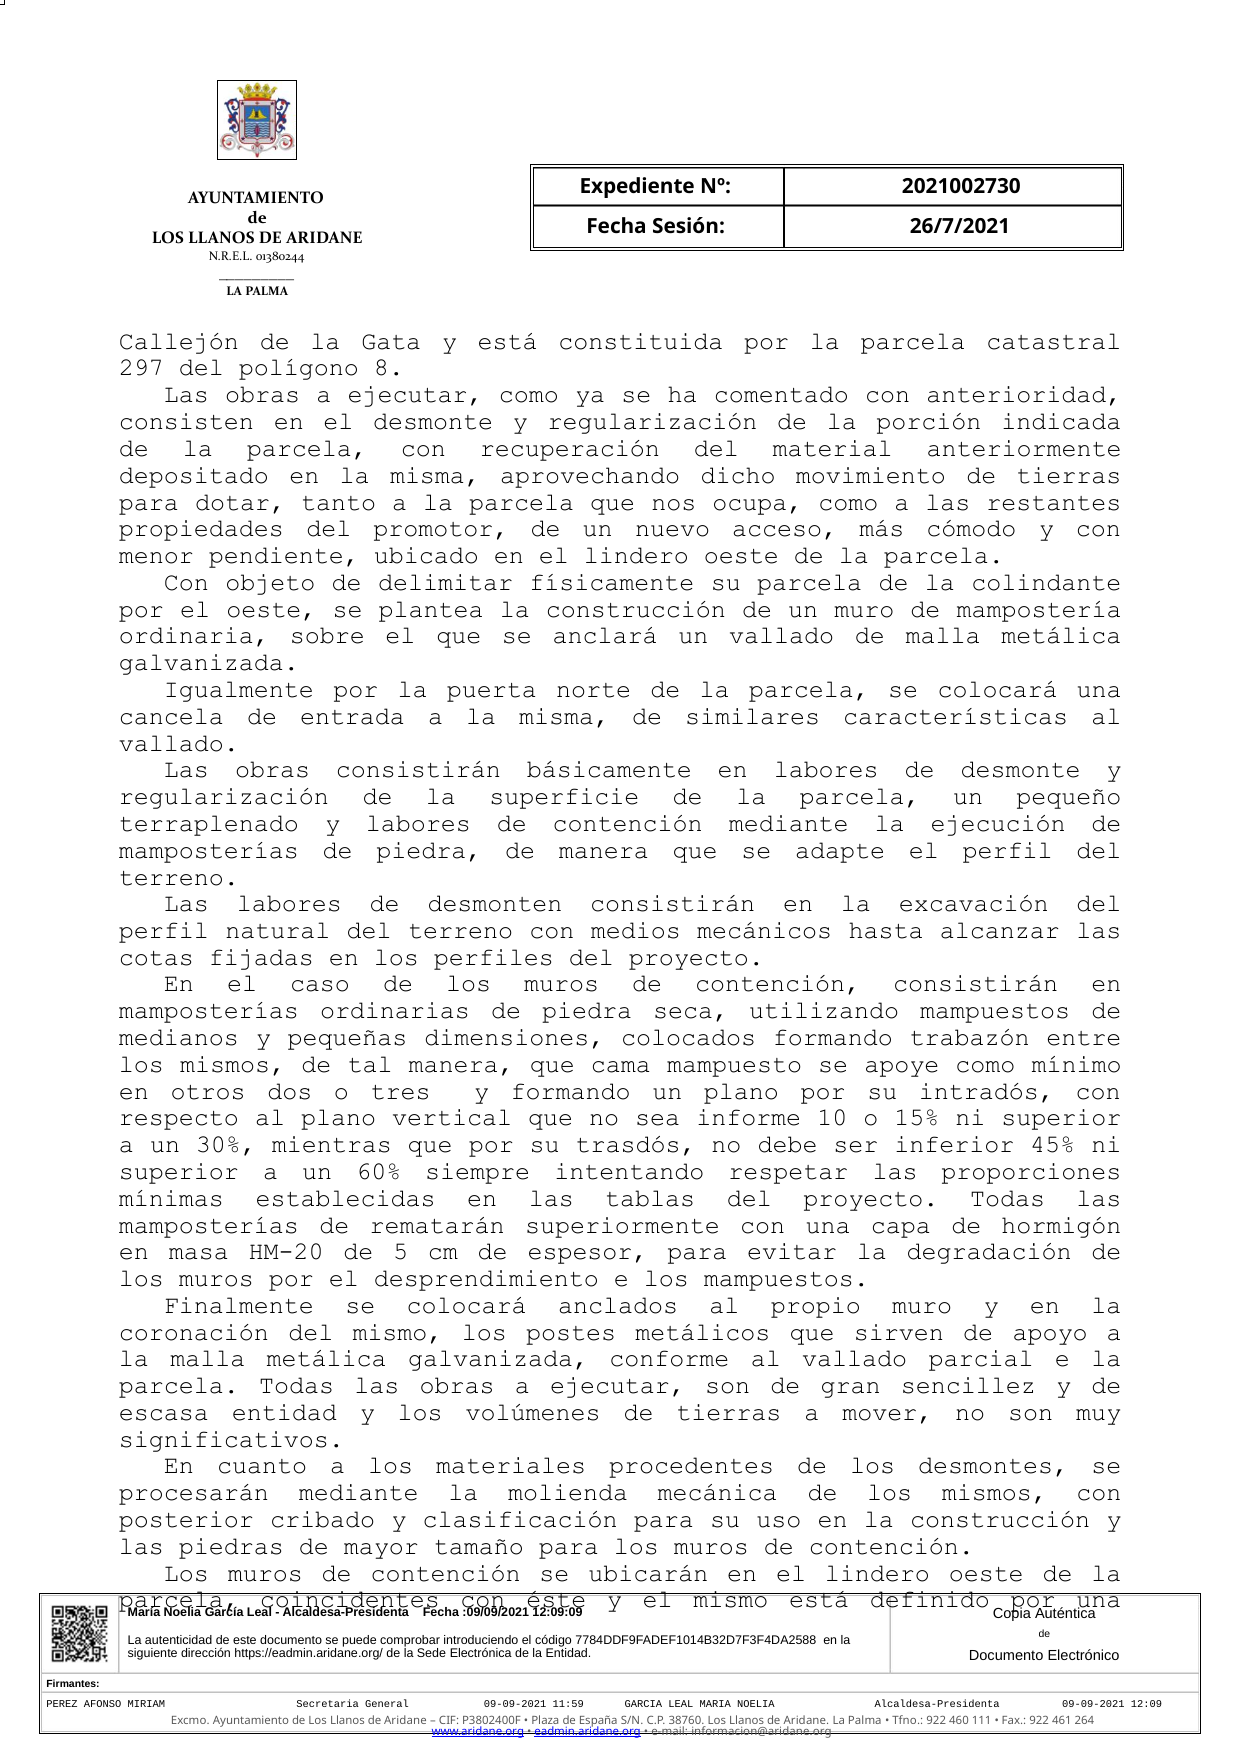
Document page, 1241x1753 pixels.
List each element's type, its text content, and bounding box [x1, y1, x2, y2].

text _ [219, 266, 226, 279]
text ________ [226, 266, 317, 282]
text Igualmente por la puerta norte de la parcela, se colocará una [164, 676, 1146, 703]
text parcela. Todas las obras a ejecutar, son de gran sencillez y de [119, 1372, 1146, 1399]
text Firmantes: [46, 1678, 183, 1690]
text los mismos, de tal manera, que cama mampuesto se apoye como mínimo [119, 1051, 1146, 1078]
text Los muros de contención se ubicarán en el lindero oeste de la [164, 1560, 1146, 1586]
text perfil natural del terreno con medios mecánicos hasta alcanzar las [119, 917, 1146, 944]
text las piedras de mayor tamaño para los muros de contención. [119, 1533, 1146, 1560]
text significativos. [119, 1426, 1146, 1452]
text consisten en el desmonte y regularización de la porción indicada [119, 407, 1146, 435]
text María Noelia García Leal - Alcaldesa-Presidenta Fecha :09/09/2021 12:09:09 [127, 1605, 608, 1619]
text PEREZ AFONSO MIRIAM [46, 1698, 183, 1709]
text 2021002730 [902, 173, 1059, 199]
text coronación del mismo, los postes metálicos que sirven de apoyo a [119, 1319, 1146, 1345]
text terraplenado y labores de contención mediante la ejecución de [119, 810, 1146, 837]
text los muros por el desprendimiento e los mampuestos. [119, 1265, 1146, 1292]
text N.R.E.L. 01380244 [208, 250, 327, 262]
text propiedades del promotor, de un nuevo acceso, más cómodo y con [119, 516, 1146, 542]
text LA PALMA [226, 286, 317, 298]
text Las obras consistirán básicamente en labores de desmonte y [164, 757, 1146, 783]
text para dotar, tanto a la parcela que nos ocupa, como a las restantes [119, 489, 1146, 516]
text a un 30%, mientras que por su trasdós, no debe ser inferior 45% ni [119, 1131, 1146, 1158]
text en masa HM-20 de 5 cm de espesor, para evitar la degradación de [119, 1238, 1146, 1265]
text parcela, coincidentes con éste y el mismo está definido por una [119, 1586, 1146, 1613]
text mínimas establecidas en las tablas del proyecto. Todas las [119, 1185, 1146, 1212]
text Callejón de la Gata y está constituida por la parcela catastral [119, 327, 1146, 355]
text vallado. [119, 730, 1146, 757]
text 97 del polígono 8. [134, 353, 429, 382]
picture [218, 81, 296, 159]
text regularización de la superficie de la parcela, un pequeño [119, 783, 1146, 810]
text galvanizada. [119, 649, 1146, 676]
text La autenticidad de este documento se puede comprobar introduciendo el código 7784DDF9FADEF1014B32D7F3F4DA2588 en la [127, 1633, 876, 1647]
text de [247, 210, 387, 227]
text mamposterías de piedra, de manera que se adapte el perfil del [119, 837, 1146, 863]
picture [40, 1594, 1200, 1733]
text menor pendiente, ubicado en el lindero oeste de la parcela. [119, 542, 1146, 569]
text 09-09-2021 12:09 [1062, 1698, 1177, 1709]
text _ [317, 266, 327, 282]
text de la parcela, con recuperación del material anteriormente [119, 435, 1146, 462]
text GARCIA LEAL MARIA NOELIA [624, 1698, 797, 1709]
text Finalmente se colocará anclados al propio muro y en la [164, 1292, 1146, 1319]
text Documento Electrónico [969, 1647, 1142, 1663]
text Las labores de desmonten consistirán en la excavación del [164, 889, 1146, 917]
text procesarán mediante la molienda mecánica de los mismos, con [119, 1479, 1146, 1506]
text 2 [119, 353, 134, 382]
text cancela de entrada a la misma, de similares características al [119, 703, 1146, 730]
text posterior cribado y clasificación para su uso en la construcción y [119, 1506, 1146, 1533]
text AYUNTAMIENTO [188, 190, 387, 207]
text Copia Auténtica [993, 1606, 1117, 1622]
text Excmo. Ayuntamiento de Los Llanos de Aridane – CIF: P3802400F • Plaza de España S/N. C.P. 38760. Los Llanos de Aridane. La Palma • Tfno.: 922 460 111 • Fax.: 922 461 264 [171, 1713, 1095, 1727]
text En cuanto a los materiales procedentes de los desmontes, se [164, 1451, 1146, 1479]
text por el oeste, se plantea la construcción de un muro de mampostería [119, 596, 1146, 622]
text depositado en la misma, aprovechando dicho movimiento de tierras [119, 462, 1146, 489]
text Las obras a ejecutar, como ya se ha comentado con anterioridad, [164, 380, 1146, 407]
text en otros dos o tres y formando un plano por su intradós, con [119, 1078, 1146, 1104]
text la malla metálica galvanizada, conforme al vallado parcial e la [119, 1345, 1146, 1372]
text escasa entidad y los volúmenes de tierras a mover, no son muy [119, 1399, 1146, 1426]
text terreno. [119, 863, 1146, 890]
text respecto al plano vertical que no sea informe 10 o 15% ni superior [119, 1104, 1146, 1131]
text mamposterías ordinarias de piedra seca, utilizando mampuestos de [119, 997, 1146, 1024]
text de [1038, 1628, 1065, 1640]
text ordinaria, sobre el que se anclará un vallado de malla metálica [119, 622, 1146, 649]
text En el caso de los muros de contención, consistirán en [164, 969, 1146, 997]
text mamposterías de rematarán superiormente con una capa de hormigón [119, 1212, 1146, 1238]
text Expediente Nº: [579, 173, 761, 199]
text Alcaldesa-Presidenta [874, 1698, 1018, 1709]
picture [531, 165, 1123, 250]
text medianos y pequeñas dimensiones, colocados formando trabazón entre [119, 1024, 1146, 1051]
text siguiente dirección https://eadmin.aridane.org/ de la Sede Electrónica de la Entidad. [127, 1647, 876, 1660]
text www.aridane.org • eadmin.aridane.org • e-mail: informacion@aridane.org [431, 1724, 834, 1738]
text LOS LLANOS DE ARIDANE [152, 230, 387, 247]
text 09-09-2021 11:59 [484, 1698, 599, 1709]
text Con objeto de delimitar físicamente su parcela de la colindante [164, 569, 1146, 596]
text Fecha Sesión: [586, 214, 761, 239]
text 26/7/2021 [909, 214, 1059, 239]
text superior a un 60% siempre intentando respetar las proporciones [119, 1158, 1146, 1185]
text Secretaria General [296, 1698, 426, 1709]
text cotas fijadas en los perfiles del proyecto. [119, 944, 1146, 971]
